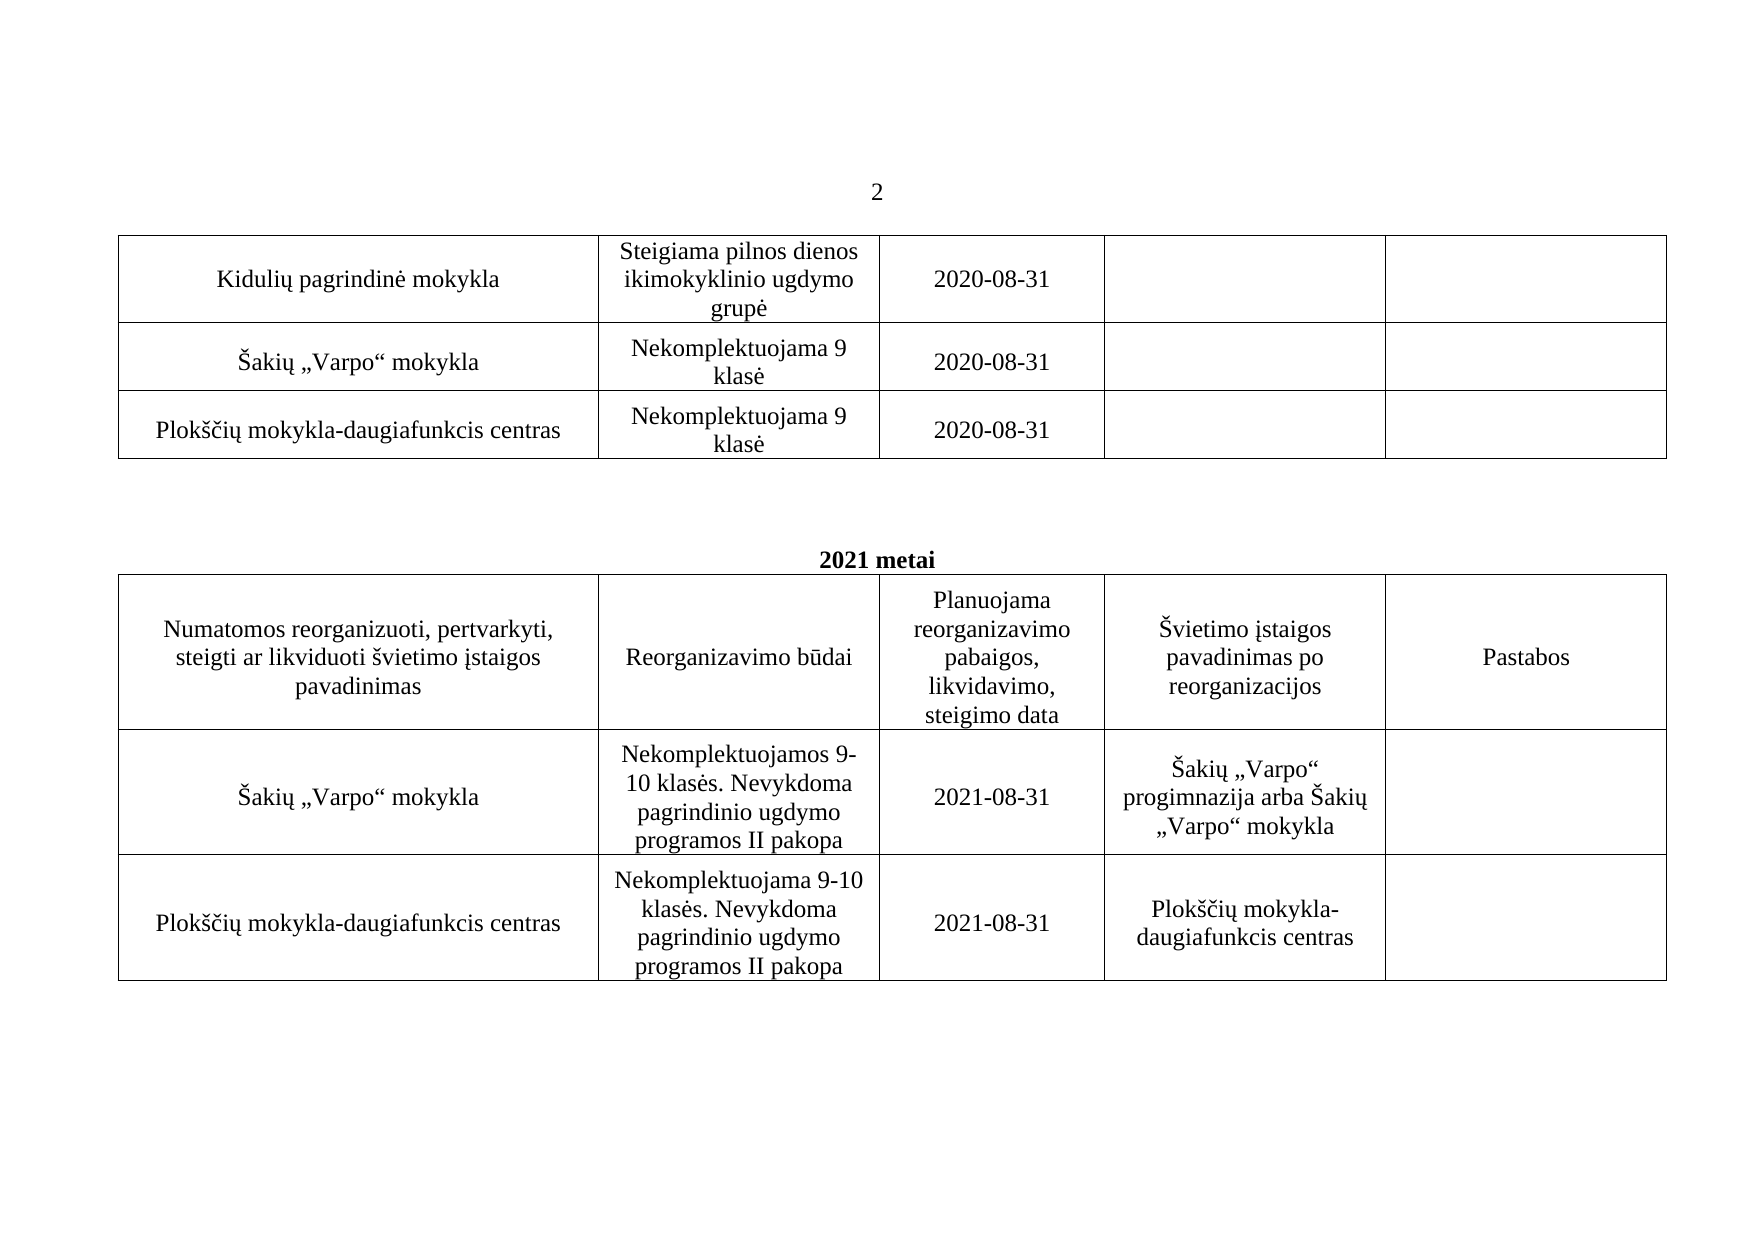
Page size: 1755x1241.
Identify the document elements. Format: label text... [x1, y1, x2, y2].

table_cell [1386, 855, 1666, 980]
table_cell Šakių „Varpo“ mokykla [119, 323, 598, 390]
table_cell 2021-08-31 [880, 855, 1104, 980]
table_header Planuojama reorganizavimo pabaigos, likvidavimo, steigimo data [880, 575, 1104, 729]
table_cell [1386, 323, 1666, 390]
table_cell 2021-08-31 [880, 730, 1104, 854]
text 2021 metai [118, 546, 1636, 574]
table_cell Nekomplektuojama 9-10 klasės. Nevykdoma pagrindinio ugdymo programos II pakopa [599, 855, 879, 980]
table_cell 2020-08-31 [880, 391, 1104, 458]
table_cell Plokščių mokykla-daugiafunkcis centras [119, 855, 598, 980]
table_cell [1386, 391, 1666, 458]
table_cell [1386, 730, 1666, 854]
table_cell Šakių „Varpo“ mokykla [119, 730, 598, 854]
table_header Švietimo įstaigos pavadinimas po reorganizacijos [1105, 575, 1385, 729]
table_header Pastabos [1386, 575, 1666, 729]
table_header Reorganizavimo būdai [599, 575, 879, 729]
table_cell Plokščių mokykla-daugiafunkcis centras [1105, 855, 1385, 980]
table_cell Šakių „Varpo“ progimnazija arba Šakių „Varpo“ mokykla [1105, 730, 1385, 854]
table_cell Nekomplektuojama 9 klasė [599, 391, 879, 458]
table_cell [1105, 323, 1385, 390]
table_cell [1386, 236, 1666, 322]
table_cell Nekomplektuojama 9 klasė [599, 323, 879, 390]
table_cell Nekomplektuojamos 9-10 klasės. Nevykdoma pagrindinio ugdymo programos II pakopa [599, 730, 879, 854]
table_cell [1105, 236, 1385, 322]
table_cell Plokščių mokykla-daugiafunkcis centras [119, 391, 598, 458]
table_cell [1105, 391, 1385, 458]
table_cell Kidulių pagrindinė mokykla [119, 236, 598, 322]
table_cell 2020-08-31 [880, 236, 1104, 322]
table_header Numatomos reorganizuoti, pertvarkyti, steigti ar likviduoti švietimo įstaigos pavadinimas [119, 575, 598, 729]
table_cell 2020-08-31 [880, 323, 1104, 390]
table_cell Steigiama pilnos dienos ikimokyklinio ugdymo grupė [599, 236, 879, 322]
